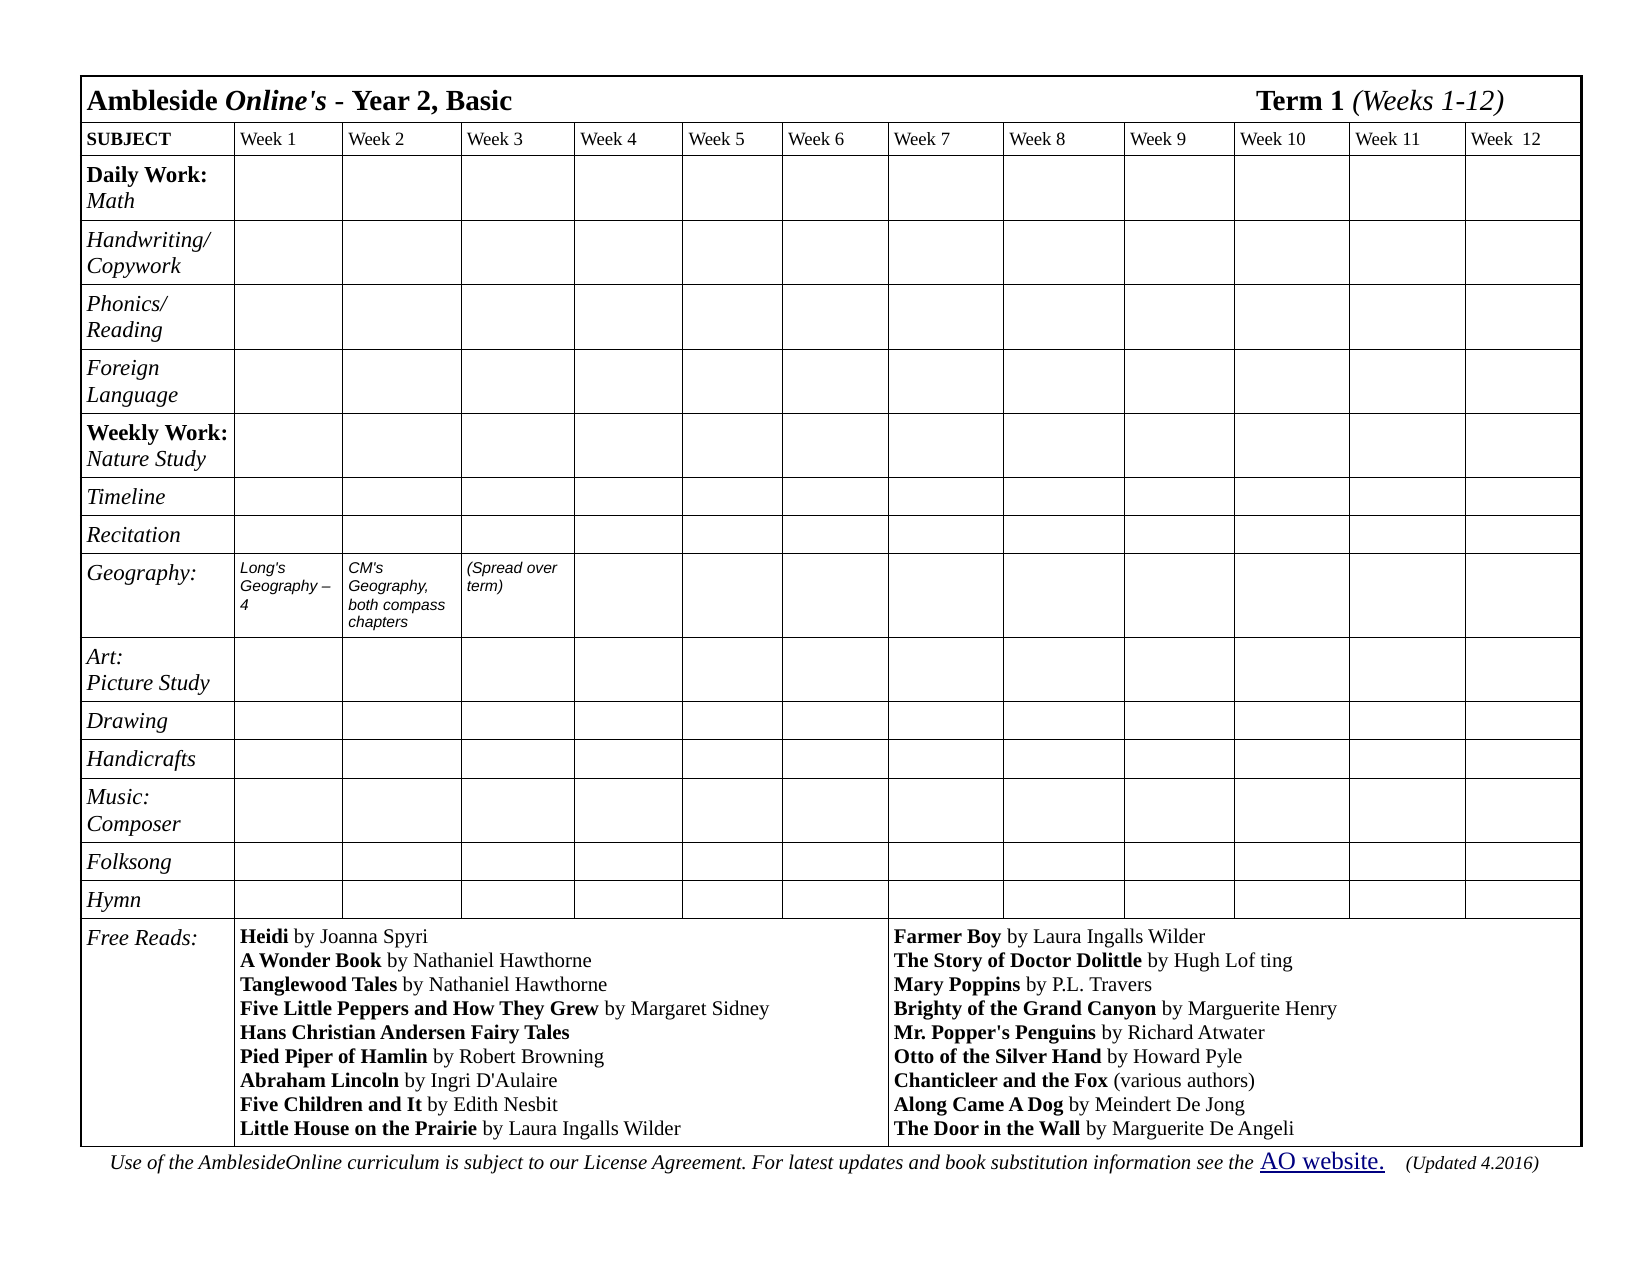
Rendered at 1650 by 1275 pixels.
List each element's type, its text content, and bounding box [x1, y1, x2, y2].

table_cell [343, 740, 461, 777]
table_cell [343, 702, 461, 739]
table_cell [889, 779, 1003, 842]
table_cell [889, 843, 1003, 880]
table_cell [575, 843, 682, 880]
table_cell Music: Composer [82, 779, 234, 842]
table_cell [1350, 516, 1465, 553]
table_cell [1235, 843, 1349, 880]
table_cell [343, 221, 461, 284]
table_cell [343, 414, 461, 477]
table_cell Farmer Boy by Laura Ingalls Wilder The Story of Doctor Dolittle by Hugh Lof ting Mary Poppins by P.L. Travers Brighty of the Grand Canyon by Marguerite Henry Mr. Popper's Penguins by Richard Atwater Otto of the Silver Hand by Howard Pyle Chanticleer and the Fox (various authors) Along Came A Dog by Meindert De Jong The Door in the Wall by Marguerite De Angeli [889, 919, 1580, 1146]
table_cell SUBJECT [82, 123, 234, 155]
table_cell Long's Geography – 4 [235, 554, 342, 637]
table_cell [1004, 414, 1124, 477]
table_cell [462, 478, 574, 515]
table_cell [683, 843, 782, 880]
table_cell Daily Work: Math [82, 156, 234, 220]
table_cell Week 7 [889, 123, 1003, 155]
table_cell [575, 638, 682, 701]
table_cell [889, 554, 1003, 637]
table_cell [1004, 843, 1124, 880]
table_cell [575, 554, 682, 637]
table_cell [1235, 516, 1349, 553]
table_cell [783, 638, 888, 701]
table_cell Week 1 [235, 123, 342, 155]
table_cell [1235, 702, 1349, 739]
table_cell Week 6 [783, 123, 888, 155]
table_cell (Spread over term) [462, 554, 574, 637]
table_cell [462, 843, 574, 880]
table_cell [1350, 350, 1465, 413]
table_cell Weekly Work: Nature Study [82, 414, 234, 477]
table_cell [1235, 221, 1349, 284]
table_cell [1350, 638, 1465, 701]
table_cell [683, 554, 782, 637]
table_cell [889, 881, 1003, 918]
table_cell Handicrafts [82, 740, 234, 777]
table_cell [783, 554, 888, 637]
table_cell [1004, 478, 1124, 515]
table_cell [783, 414, 888, 477]
table_cell [343, 881, 461, 918]
table_cell [1466, 554, 1580, 637]
table_cell Week 12 [1466, 123, 1580, 155]
table_cell [235, 478, 342, 515]
table_cell [1125, 516, 1234, 553]
table_cell [683, 779, 782, 842]
table_cell [462, 350, 574, 413]
table_cell [575, 702, 682, 739]
table_cell [462, 414, 574, 477]
table_cell [575, 285, 682, 348]
table_cell Week 10 [1235, 123, 1349, 155]
table_cell Drawing [82, 702, 234, 739]
table_cell [889, 638, 1003, 701]
table_cell [889, 285, 1003, 348]
table_cell [1350, 740, 1465, 777]
table_cell [1235, 779, 1349, 842]
table_cell [1466, 843, 1580, 880]
table_cell [1350, 779, 1465, 842]
table_cell [1466, 414, 1580, 477]
table_cell [683, 221, 782, 284]
table_cell [1466, 779, 1580, 842]
table_cell [1004, 516, 1124, 553]
table_cell Week 2 [343, 123, 461, 155]
table_cell [783, 702, 888, 739]
table_cell [1125, 702, 1234, 739]
table_cell [462, 221, 574, 284]
table_cell [1235, 156, 1349, 220]
table_cell [783, 478, 888, 515]
table_cell Week 5 [683, 123, 782, 155]
table_cell [462, 516, 574, 553]
table_cell [1004, 156, 1124, 220]
table_cell [462, 881, 574, 918]
table_cell [1350, 414, 1465, 477]
table_cell [1004, 881, 1124, 918]
table_cell [343, 350, 461, 413]
table_cell Hymn [82, 881, 234, 918]
table_cell [235, 221, 342, 284]
table_cell [1125, 478, 1234, 515]
table_cell [1235, 740, 1349, 777]
table_cell [1004, 554, 1124, 637]
table_cell [683, 478, 782, 515]
table_cell [575, 350, 682, 413]
table_cell [462, 702, 574, 739]
table_cell [343, 638, 461, 701]
table_cell Recitation [82, 516, 234, 553]
table_cell [575, 881, 682, 918]
table_cell [1466, 350, 1580, 413]
table_cell [235, 156, 342, 220]
table_cell [783, 881, 888, 918]
table_cell [343, 285, 461, 348]
table_cell [1235, 414, 1349, 477]
table_cell [235, 414, 342, 477]
table_cell [1235, 554, 1349, 637]
table_cell [783, 516, 888, 553]
table_cell [575, 156, 682, 220]
table_cell [1350, 702, 1465, 739]
table_cell [783, 156, 888, 220]
table_cell [1125, 554, 1234, 637]
table_cell [783, 779, 888, 842]
table_cell [1350, 881, 1465, 918]
table_cell [235, 638, 342, 701]
table_cell [1350, 843, 1465, 880]
table_cell [889, 516, 1003, 553]
table_cell [343, 779, 461, 842]
table_cell [783, 350, 888, 413]
table_cell [1466, 221, 1580, 284]
table_cell [683, 516, 782, 553]
table_cell [1125, 285, 1234, 348]
table_cell [889, 414, 1003, 477]
table_cell [462, 779, 574, 842]
table_cell [235, 285, 342, 348]
table_cell [1125, 638, 1234, 701]
table_cell Week 9 [1125, 123, 1234, 155]
table_cell [1004, 779, 1124, 842]
table_cell [462, 740, 574, 777]
table_cell [462, 638, 574, 701]
table_cell [683, 350, 782, 413]
table_cell [575, 740, 682, 777]
table_cell [1004, 740, 1124, 777]
table_cell [889, 478, 1003, 515]
table_cell [1004, 702, 1124, 739]
table_cell [889, 221, 1003, 284]
table_cell [1125, 881, 1234, 918]
table_cell Week 11 [1350, 123, 1465, 155]
table_cell [683, 638, 782, 701]
table_cell [1350, 221, 1465, 284]
table_cell Art: Picture Study [82, 638, 234, 701]
table_cell [1004, 350, 1124, 413]
table_cell [1466, 740, 1580, 777]
table_header Ambleside Online's - Year 2, Basic Term 1 (Weeks 1-12) [82, 77, 1580, 122]
table_cell [1125, 740, 1234, 777]
table_cell [462, 285, 574, 348]
table_cell [1235, 285, 1349, 348]
table_cell Folksong [82, 843, 234, 880]
table_cell CM's Geography, both compass chapters [343, 554, 461, 637]
table_cell [889, 156, 1003, 220]
table_cell [1125, 843, 1234, 880]
table_cell Free Reads: [82, 919, 234, 1146]
table_cell [889, 702, 1003, 739]
table_cell [683, 156, 782, 220]
table_cell [1004, 221, 1124, 284]
table_cell [1466, 285, 1580, 348]
table_cell [235, 843, 342, 880]
table_cell [783, 285, 888, 348]
table_cell [235, 881, 342, 918]
table_cell [343, 843, 461, 880]
table_cell [783, 221, 888, 284]
table_cell [1350, 478, 1465, 515]
table_cell [1125, 414, 1234, 477]
table_cell [783, 740, 888, 777]
table_cell [1466, 638, 1580, 701]
table_cell [462, 156, 574, 220]
table_cell [1125, 350, 1234, 413]
table_cell Phonics/ Reading [82, 285, 234, 348]
table_cell [575, 221, 682, 284]
table_cell [683, 702, 782, 739]
table_cell [343, 156, 461, 220]
table_cell [1004, 285, 1124, 348]
table_cell [1235, 478, 1349, 515]
table_cell [683, 285, 782, 348]
table_cell Timeline [82, 478, 234, 515]
table_cell [1466, 702, 1580, 739]
table_cell [1235, 638, 1349, 701]
table_cell [1004, 638, 1124, 701]
table_cell [783, 843, 888, 880]
table_cell [1350, 554, 1465, 637]
table_cell [575, 414, 682, 477]
table_cell Week 4 [575, 123, 682, 155]
table_cell [683, 414, 782, 477]
table_cell [889, 350, 1003, 413]
table_cell [235, 516, 342, 553]
table_cell [343, 478, 461, 515]
table_cell [1466, 156, 1580, 220]
table_cell [1350, 285, 1465, 348]
table_cell [575, 516, 682, 553]
table_cell Geography: [82, 554, 234, 637]
table_cell [235, 350, 342, 413]
table_cell [1125, 221, 1234, 284]
table_cell Handwriting/ Copywork [82, 221, 234, 284]
table_cell [1235, 350, 1349, 413]
table_cell [1125, 779, 1234, 842]
table_cell Foreign Language [82, 350, 234, 413]
table_cell [1466, 881, 1580, 918]
table_cell [1235, 881, 1349, 918]
table_cell [575, 478, 682, 515]
table_cell [683, 881, 782, 918]
table_cell Week 3 [462, 123, 574, 155]
table_cell [575, 779, 682, 842]
table_cell [1350, 156, 1465, 220]
table_cell [683, 740, 782, 777]
table_cell [1466, 516, 1580, 553]
table_cell [343, 516, 461, 553]
table_cell [235, 740, 342, 777]
table_cell [235, 702, 342, 739]
table_cell [1466, 478, 1580, 515]
table_cell [1125, 156, 1234, 220]
table_cell [889, 740, 1003, 777]
table_cell Week 8 [1004, 123, 1124, 155]
table_cell [235, 779, 342, 842]
table_cell Heidi by Joanna Spyri A Wonder Book by Nathaniel Hawthorne Tanglewood Tales by Nathaniel Hawthorne Five Little Peppers and How They Grew by Margaret Sidney Hans Christian Andersen Fairy Tales Pied Piper of Hamlin by Robert Browning Abraham Lincoln by Ingri D'Aulaire Five Children and It by Edith Nesbit Little House on the Prairie by Laura Ingalls Wilder [235, 919, 888, 1146]
